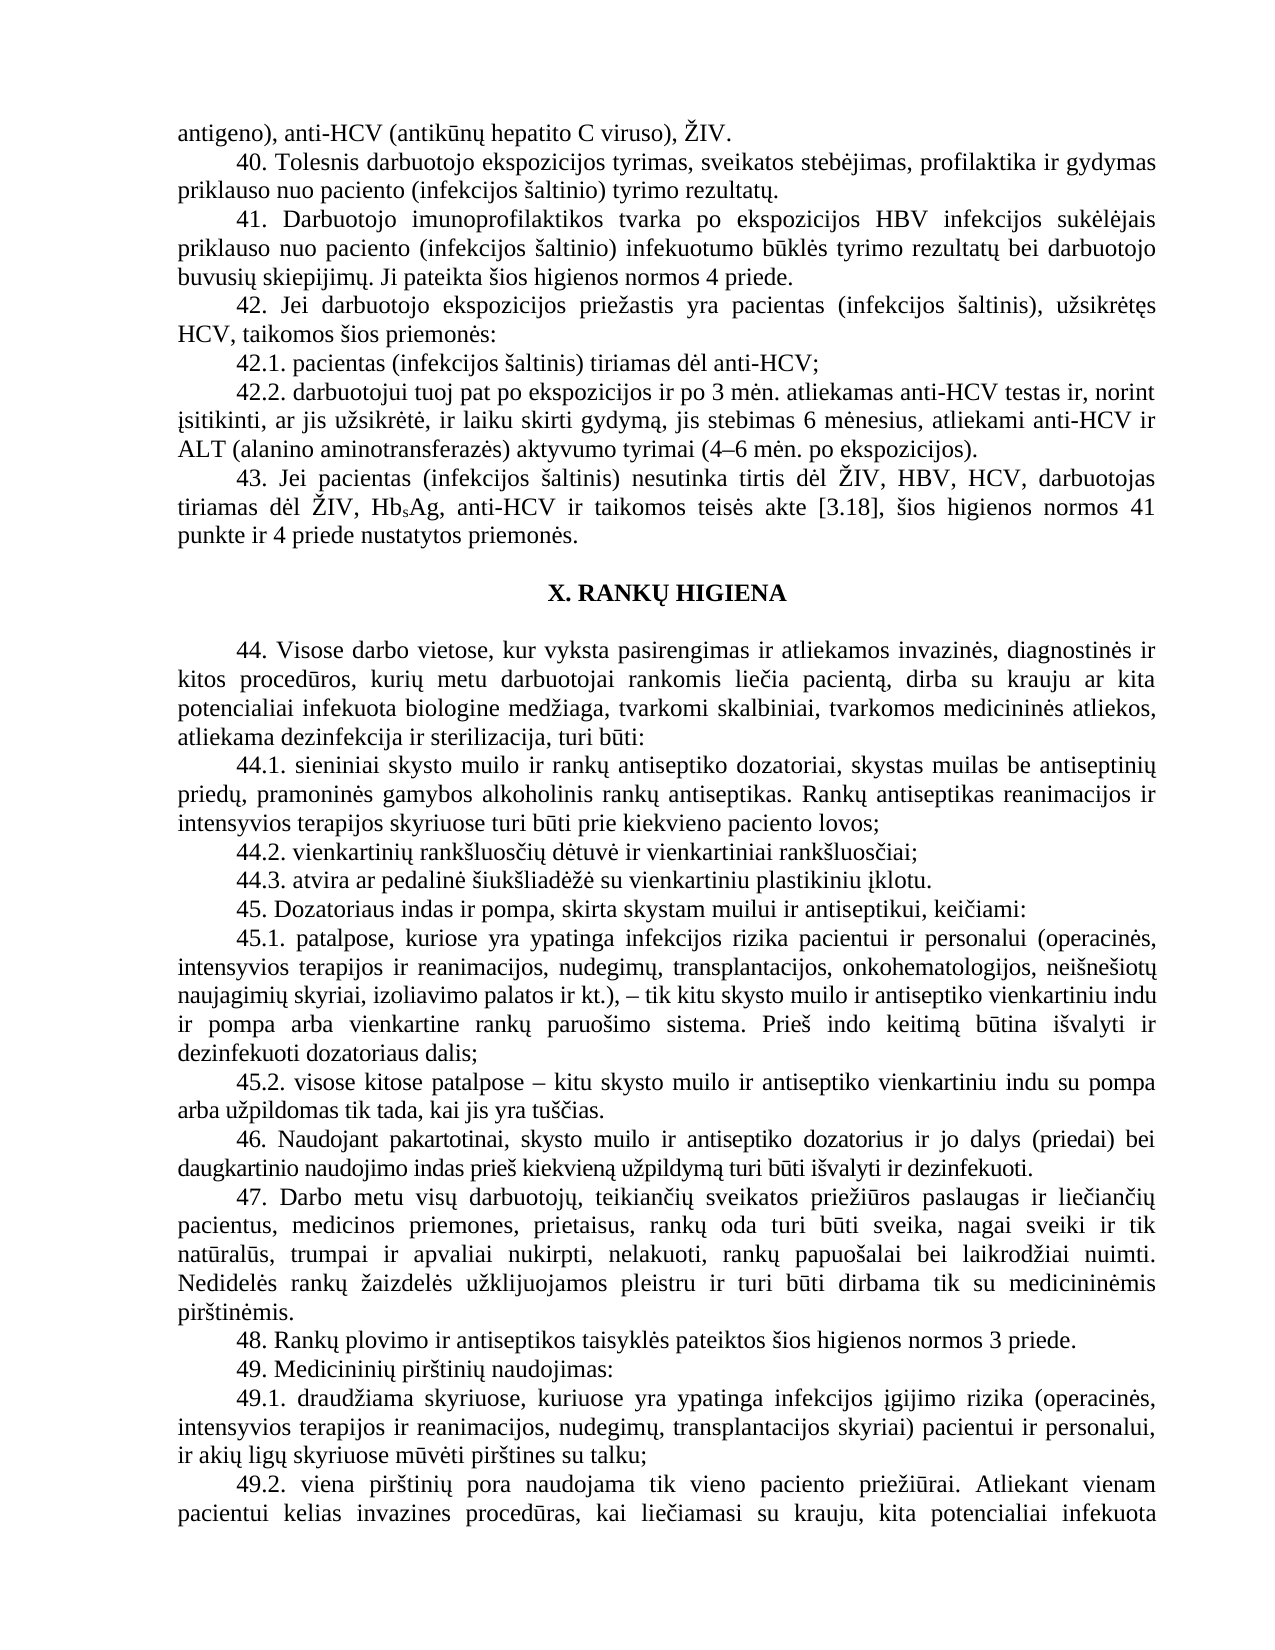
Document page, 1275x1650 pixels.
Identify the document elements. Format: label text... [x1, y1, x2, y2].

text 44.2. vienkartinių rankšluosčių dėtuvė ir vienkartiniai rankšluosčiai; [177, 837, 1157, 866]
text 45. Dozatoriaus indas ir pompa, skirta skystam muilui ir antiseptikui, keičiami: [177, 894, 1157, 923]
text 46. Naudojant pakartotinai, skysto muilo ir antiseptiko dozatorius ir jo dalys (priedai) bei daugkartinio naudojimo indas prieš kiekvieną užpildymą turi būti išvalyti ir dezinfekuoti. [177, 1124, 1157, 1182]
text 49. Medicininių pirštinių naudojimas: [177, 1354, 1157, 1383]
text X. RANKŲ HIGIENA [177, 578, 1157, 607]
text 42. Jei darbuotojo ekspozicijos priežastis yra pacientas (infekcijos šaltinis), užsikrėtęs HCV, taikomos šios priemonės: [177, 291, 1157, 348]
text 40. Tolesnis darbuotojo ekspozicijos tyrimas, sveikatos stebėjimas, profilaktika ir gydymas priklauso nuo paciento (infekcijos šaltinio) tyrimo rezultatų. [177, 147, 1157, 204]
text 45.2. visose kitose patalpose – kitu skysto muilo ir antiseptiko vienkartiniu indu su pompa arba užpildomas tik tada, kai jis yra tuščias. [177, 1067, 1157, 1124]
text 49.2. viena pirštinių pora naudojama tik vieno paciento priežiūrai. Atliekant vienam pacientui kelias invazines procedūras, kai liečiamasi su krauju, kita potencialiai infekuota [177, 1469, 1157, 1527]
text 42.1. pacientas (infekcijos šaltinis) tiriamas dėl anti-HCV; [177, 348, 1157, 377]
text 43. Jei pacientas (infekcijos šaltinis) nesutinka tirtis dėl ŽIV, HBV, HCV, darbuotojas tiriamas dėl ŽIV, HbsAg, anti-HCV ir taikomos teisės akte [3.18], šios higienos normos 41 punkte ir 4 priede nustatytos priemonės. [177, 463, 1157, 549]
text 44. Visose darbo vietose, kur vyksta pasirengimas ir atliekamos invazinės, diagnostinės ir kitos procedūros, kurių metu darbuotojai rankomis liečia pacientą, dirba su krauju ar kita potencialiai infekuota biologine medžiaga, tvarkomi skalbiniai, tvarkomos medicininės atliekos, atliekama dezinfekcija ir sterilizacija, turi būti: [177, 636, 1157, 751]
text 47. Darbo metu visų darbuotojų, teikiančių sveikatos priežiūros paslaugas ir liečiančių pacientus, medicinos priemones, prietaisus, rankų oda turi būti sveika, nagai sveiki ir tik natūralūs, trumpai ir apvaliai nukirpti, nelakuoti, rankų papuošalai bei laikrodžiai nuimti. Nedidelės rankų žaizdelės užklijuojamos pleistru ir turi būti dirbama tik su medicininėmis pirštinėmis. [177, 1182, 1157, 1326]
text 42.2. darbuotojui tuoj pat po ekspozicijos ir po 3 mėn. atliekamas anti-HCV testas ir, norint įsitikinti, ar jis užsikrėtė, ir laiku skirti gydymą, jis stebimas 6 mėnesius, atliekami anti-HCV ir ALT (alanino aminotransferazės) aktyvumo tyrimai (4–6 mėn. po ekspozicijos). [177, 377, 1157, 463]
text antigeno), anti-HCV (antikūnų hepatito C viruso), ŽIV. [177, 118, 1157, 147]
text 44.1. sieniniai skysto muilo ir rankų antiseptiko dozatoriai, skystas muilas be antiseptinių priedų, pramoninės gamybos alkoholinis rankų antiseptikas. Rankų antiseptikas reanimacijos ir intensyvios terapijos skyriuose turi būti prie kiekvieno paciento lovos; [177, 751, 1157, 837]
text 41. Darbuotojo imunoprofilaktikos tvarka po ekspozicijos HBV infekcijos sukėlėjais priklauso nuo paciento (infekcijos šaltinio) infekuotumo būklės tyrimo rezultatų bei darbuotojo buvusių skiepijimų. Ji pateikta šios higienos normos 4 priede. [177, 204, 1157, 291]
text 44.3. atvira ar pedalinė šiukšliadėžė su vienkartiniu plastikiniu įklotu. [177, 866, 1157, 894]
text 45.1. patalpose, kuriose yra ypatinga infekcijos rizika pacientui ir personalui (operacinės, intensyvios terapijos ir reanimacijos, nudegimų, transplantacijos, onkohematologijos, neišnešiotų naujagimių skyriai, izoliavimo palatos ir kt.), – tik kitu skysto muilo ir antiseptiko vienkartiniu indu ir pompa arba vienkartine rankų paruošimo sistema. Prieš indo keitimą būtina išvalyti ir dezinfekuoti dozatoriaus dalis; [177, 923, 1157, 1067]
text 49.1. draudžiama skyriuose, kuriuose yra ypatinga infekcijos įgijimo rizika (operacinės, intensyvios terapijos ir reanimacijos, nudegimų, transplantacijos skyriai) pacientui ir personalui, ir akių ligų skyriuose mūvėti pirštines su talku; [177, 1383, 1157, 1469]
text 48. Rankų plovimo ir antiseptikos taisyklės pateiktos šios higienos normos 3 priede. [177, 1326, 1157, 1354]
